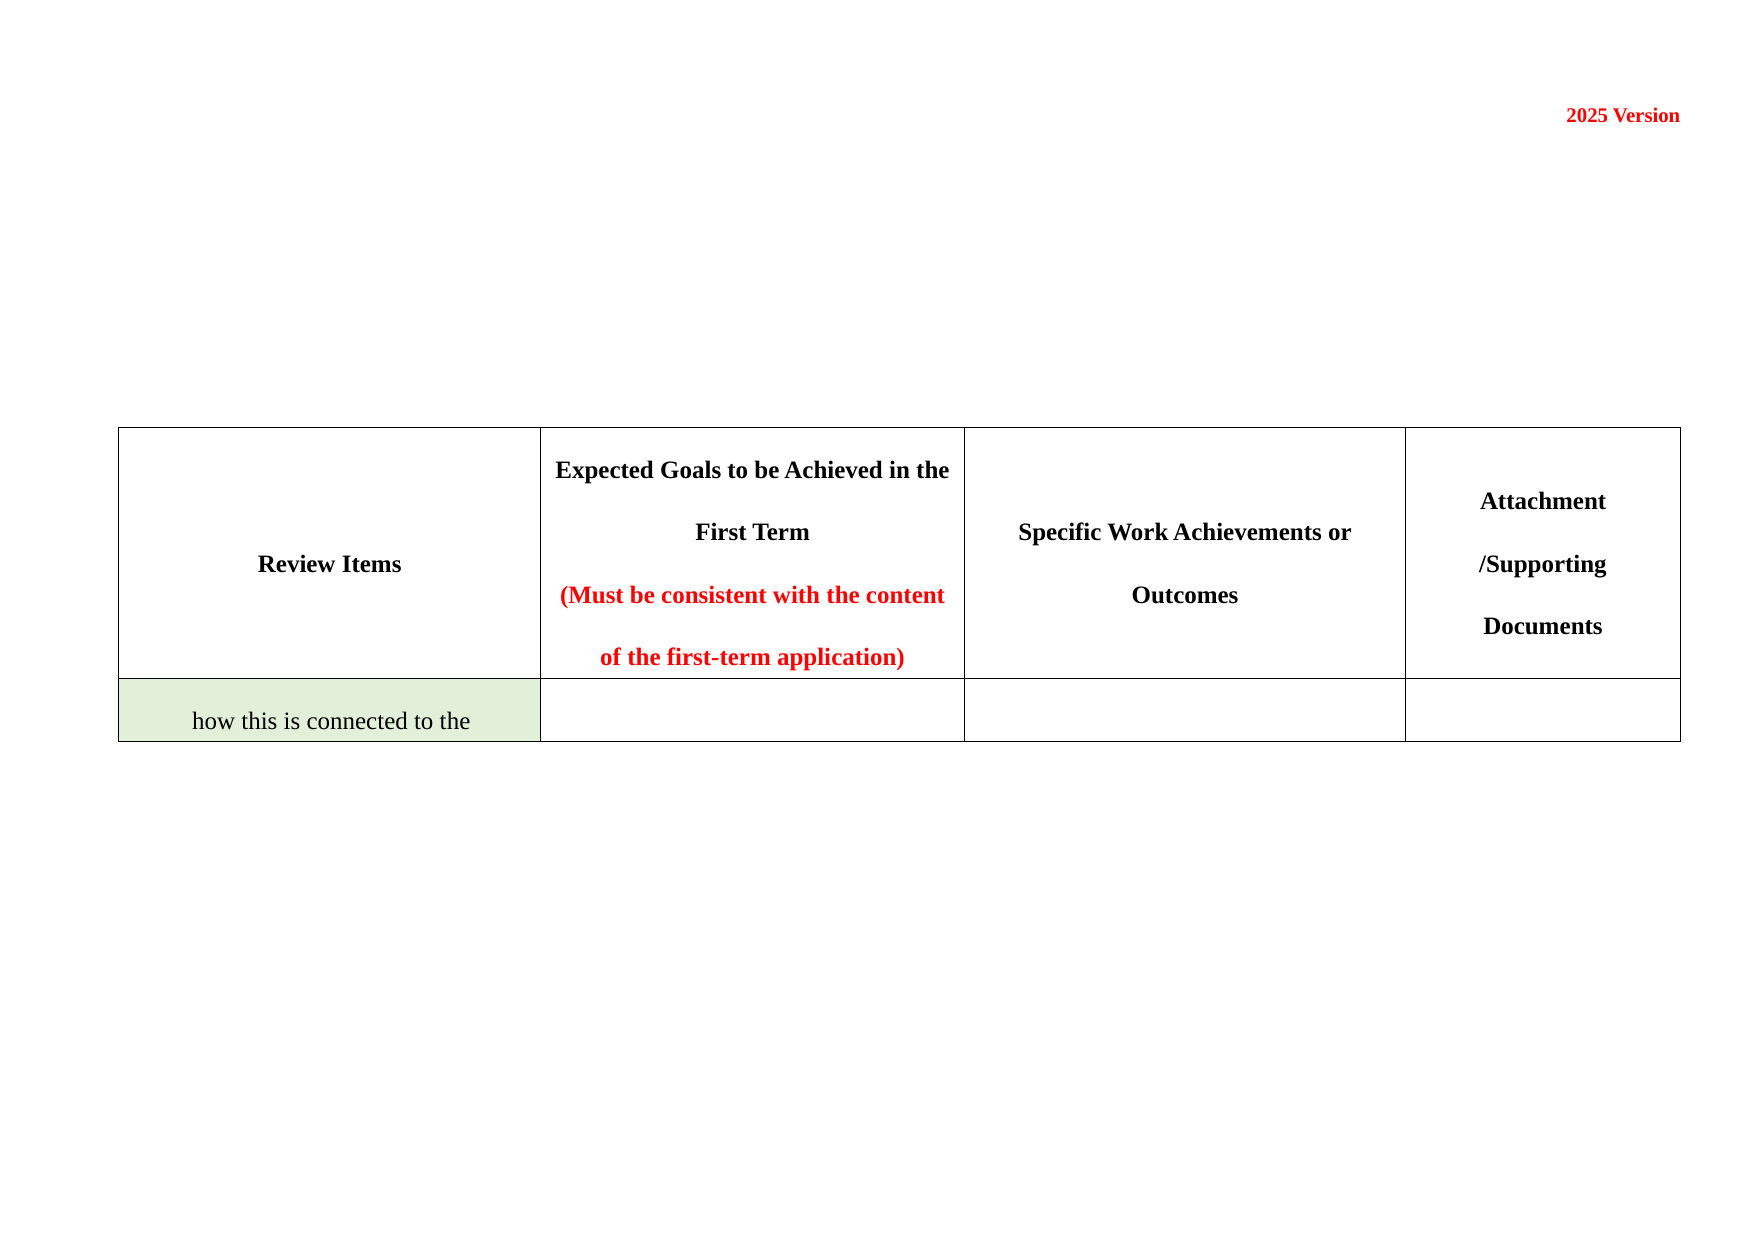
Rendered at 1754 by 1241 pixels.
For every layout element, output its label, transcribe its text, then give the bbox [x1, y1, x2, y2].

table_header Review Items [119, 428, 540, 678]
table_cell (Applicable to 2017–2022 Fellows) Relevance of the proposed candidate’s future academic work relates to the university's development (including the Higher Education SPROUT Project), and the expected benefits: Fellows' academic work plan and goals The fellow's academic work and how this is connected to the university's development (including the Higher Education SPROUT Project). Their specific approach to academic work. Anticipated benefits (Expected tangible quantitative or qualitative results) ※ If there is a quantitative work achievements, please fill out “Quantitative Assessment Form” [119, 679, 540, 741]
table_cell [1406, 679, 1680, 741]
table_header Specific Work Achievements or Outcomes [965, 428, 1405, 678]
table_header Attachment /Supporting Documents [1406, 428, 1680, 678]
table_cell [541, 679, 964, 741]
table_header Expected Goals to be Achieved in the First Term (Must be consistent with the content of the first-term application) [541, 428, 964, 678]
table_cell [965, 679, 1405, 741]
